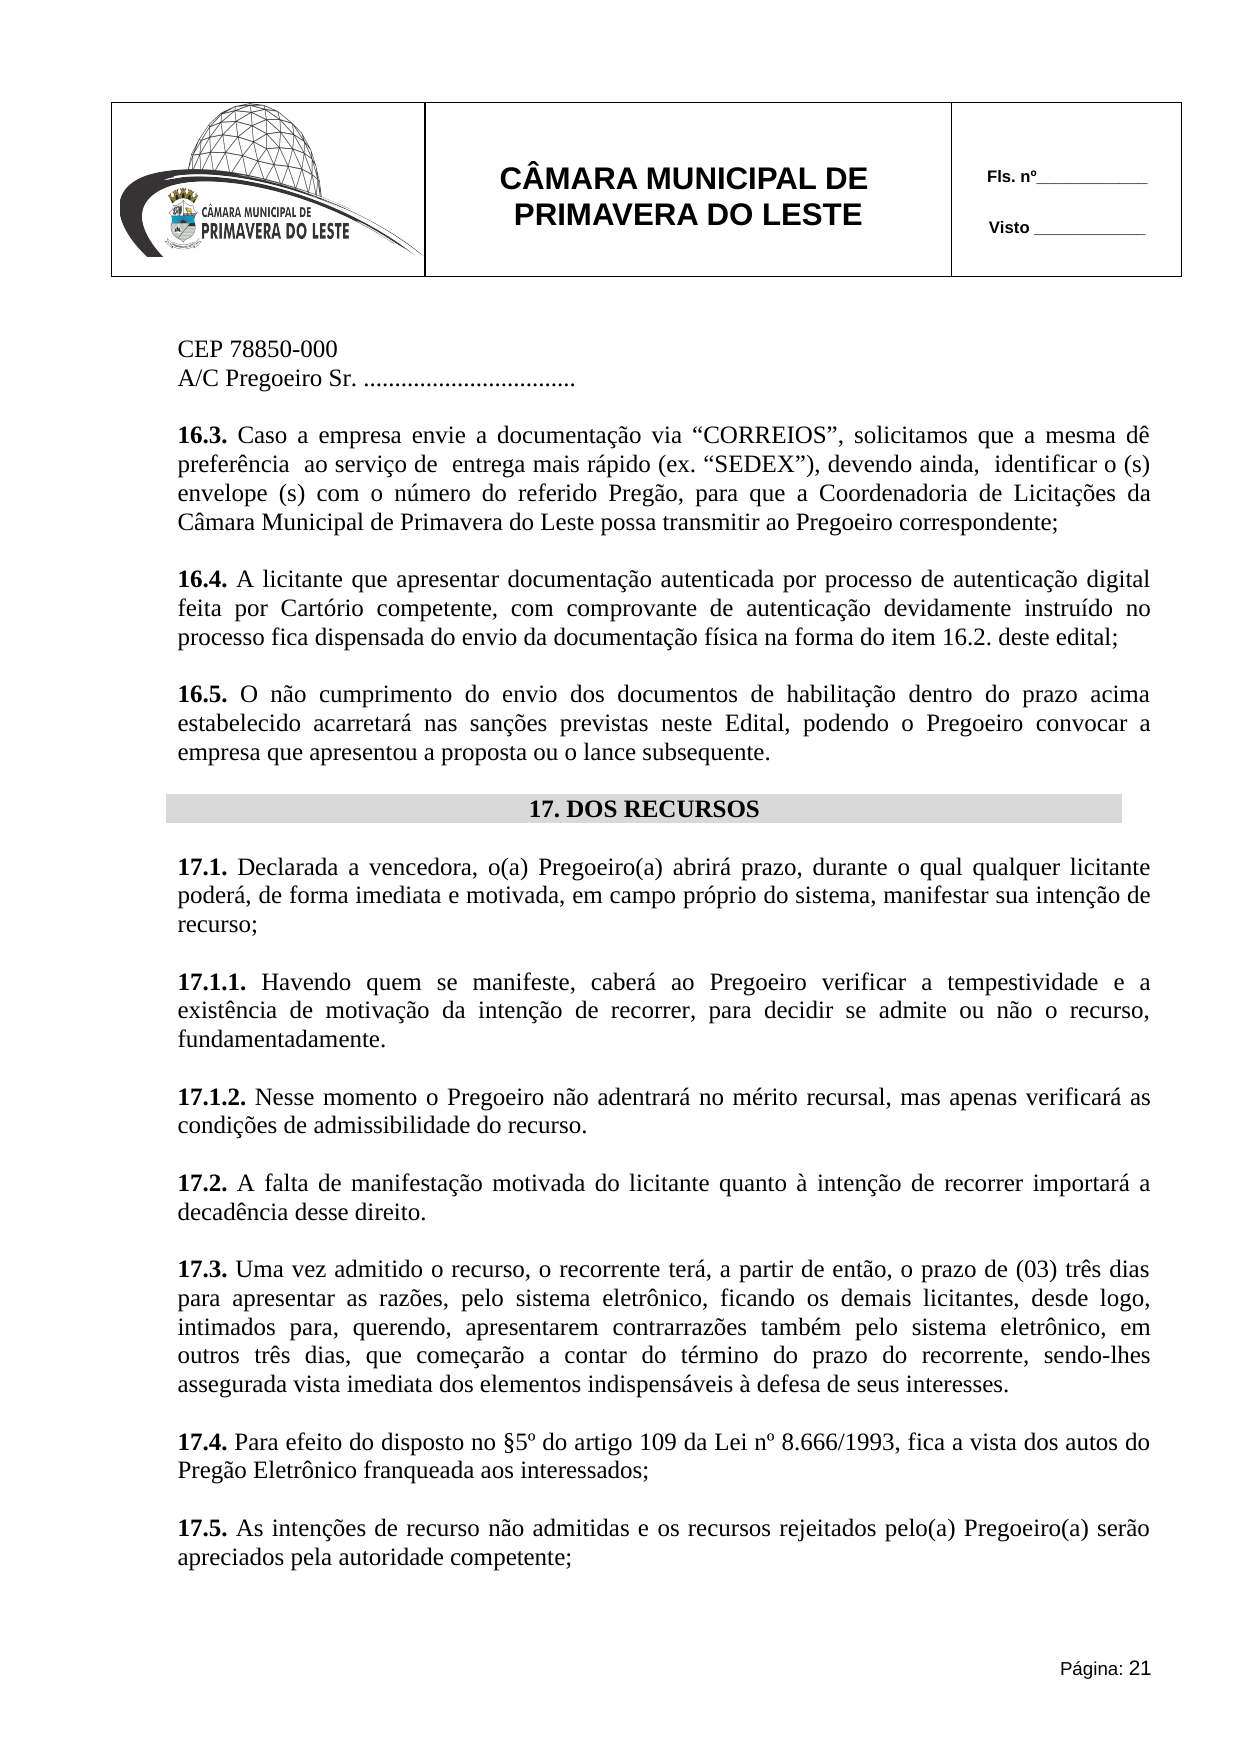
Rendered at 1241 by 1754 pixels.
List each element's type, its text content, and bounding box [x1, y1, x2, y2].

text A/C Pregoeiro Sr. .................................. [177, 363, 1152, 392]
text 16.5. O não cumprimento do envio dos documentos de habilitação dentro do prazo acima estabelecido acarretará nas sanções previstas neste Edital, podendo o Pregoeiro convocar a empresa que apresentou a proposta ou o lance subsequente. [177, 679, 1152, 766]
text 17.1.1. Havendo quem se manifeste, caberá ao Pregoeiro verificar a tempestividade e a existência de motivação da intenção de recorrer, para decidir se admite ou não o recurso, fundamentadamente. [177, 967, 1152, 1053]
text 17.5. As intenções de recurso não admitidas e os recursos rejeitados pelo(a) Pregoeiro(a) serão apreciados pela autoridade competente; [177, 1513, 1152, 1571]
text 16.4. A licitante que apresentar documentação autenticada por processo de autenticação digital feita por Cartório competente, com comprovante de autenticação devidamente instruído no processo fica dispensada do envio da documentação física na forma do item 16.2. deste edital; [177, 564, 1152, 651]
text CEP 78850-000 [177, 334, 1152, 363]
text 17.2. A falta de manifestação motivada do licitante quanto à intenção de recorrer importará a decadência desse direito. [177, 1168, 1152, 1226]
text 17.1. Declarada a vencedora, o(a) Pregoeiro(a) abrirá prazo, durante o qual qualquer licitante poderá, de forma imediata e motivada, em campo próprio do sistema, manifestar sua intenção de recurso; [177, 852, 1152, 938]
picture [120, 103, 424, 257]
text 17.3. Uma vez admitido o recurso, o recorrente terá, a partir de então, o prazo de (03) três dias para apresentar as razões, pelo sistema eletrônico, ficando os demais licitantes, desde logo, intimados para, querendo, apresentarem contrarrazões também pelo sistema eletrônico, em outros três dias, que começarão a contar do término do prazo do recorrente, sendo-lhes assegurada vista imediata dos elementos indispensáveis à defesa de seus interesses. [177, 1254, 1152, 1398]
text 16.3. Caso a empresa envie a documentação via “CORREIOS”, solicitamos que a mesma dê preferência ao serviço de entrega mais rápido (ex. “SEDEX”), devendo ainda, identificar o (s) envelope (s) com o número do referido Pregão, para que a Coordenadoria de Licitações da Câmara Municipal de Primavera do Leste possa transmitir ao Pregoeiro correspondente; [177, 421, 1152, 536]
text 17.1.2. Nesse momento o Pregoeiro não adentrará no mérito recursal, mas apenas verificará as condições de admissibilidade do recurso. [177, 1082, 1152, 1139]
table_header 17. DOS RECURSOS [166, 794, 1122, 823]
text 17.4. Para efeito do disposto no §5º do artigo 109 da Lei nº 8.666/1993, fica a vista dos autos do Pregão Eletrônico franqueada aos interessados; [177, 1427, 1152, 1484]
